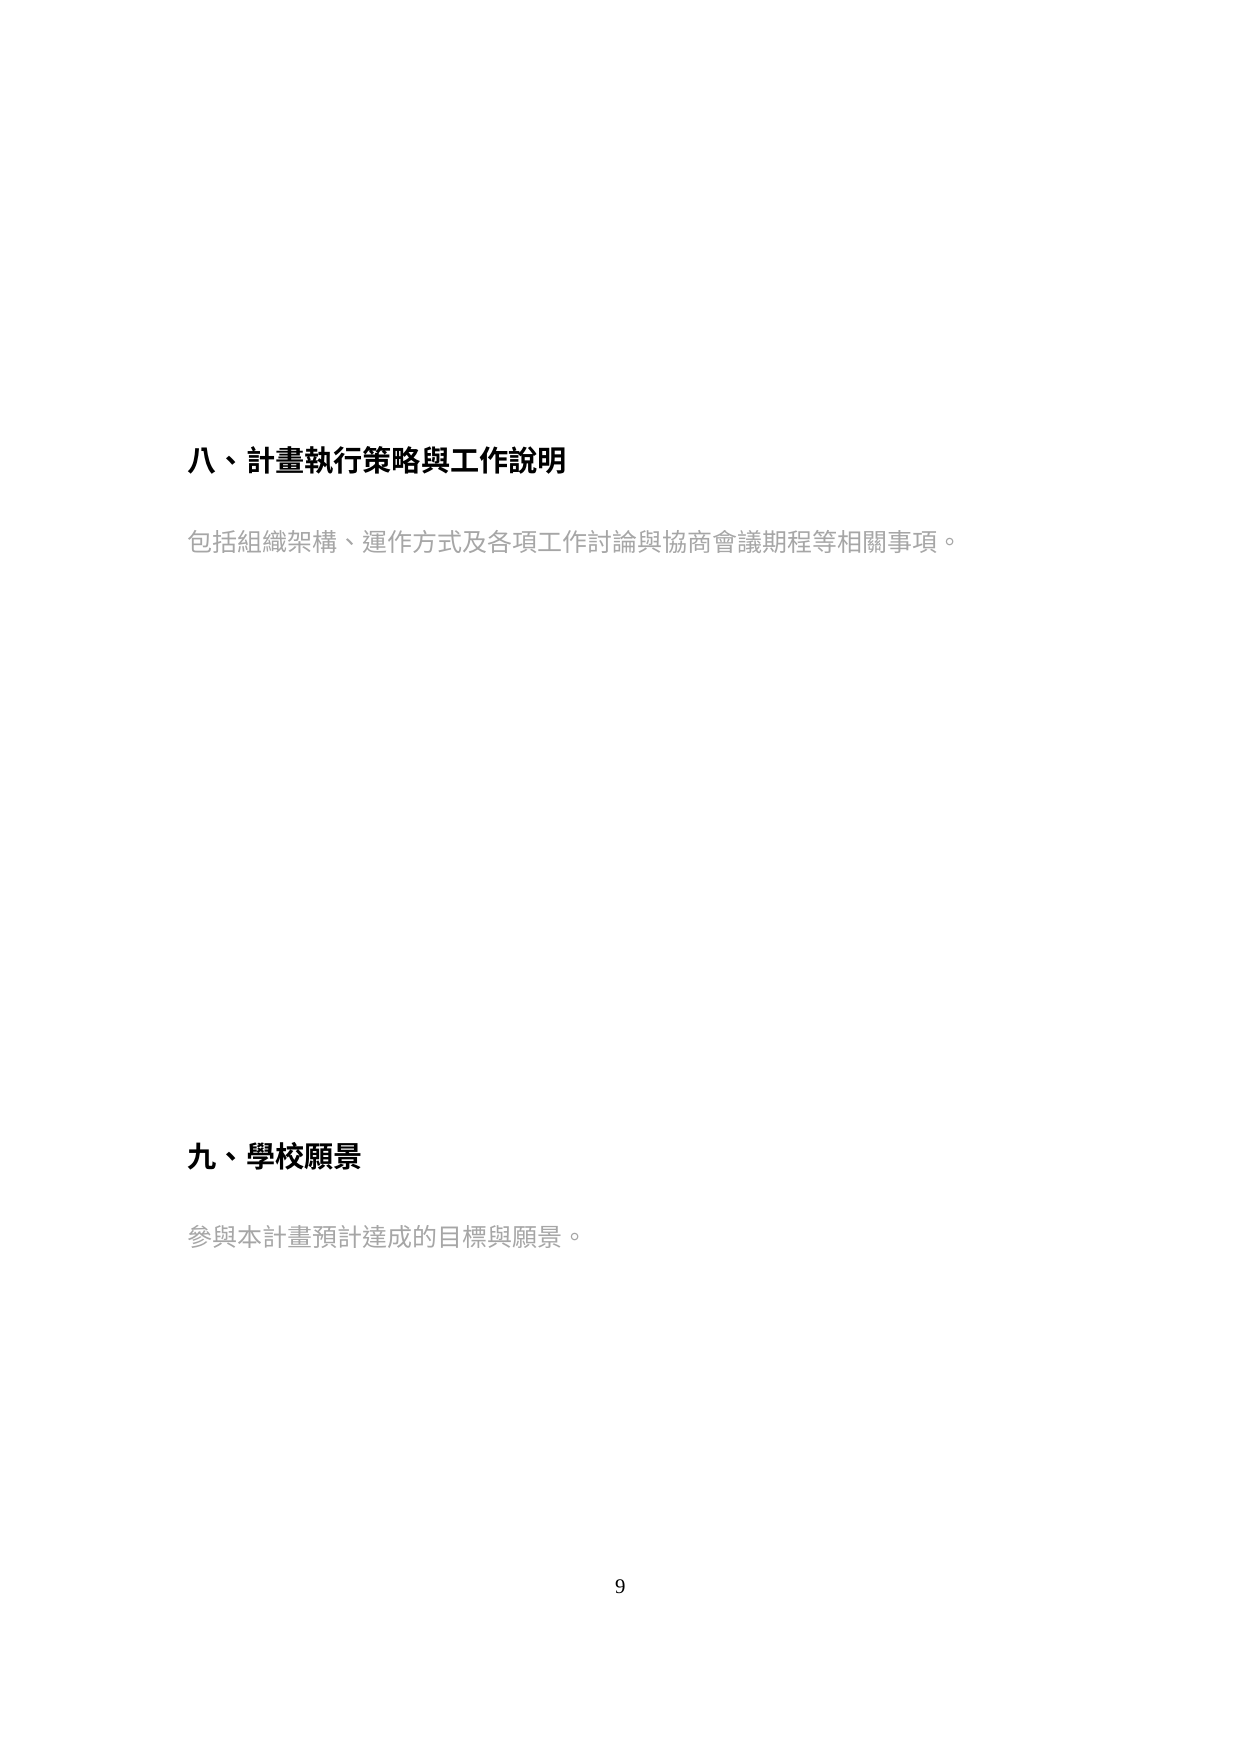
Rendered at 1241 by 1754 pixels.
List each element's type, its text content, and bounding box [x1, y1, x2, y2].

text 九、學校願景 [187, 1133, 1053, 1176]
text 包括組織架構、運作方式及各項工作討論與協商會議期程等相關事項。 [187, 522, 1053, 558]
text 八、計畫執行策略與工作說明 [187, 437, 1053, 480]
text 參與本計畫預計達成的目標與願景。 [187, 1218, 1053, 1254]
